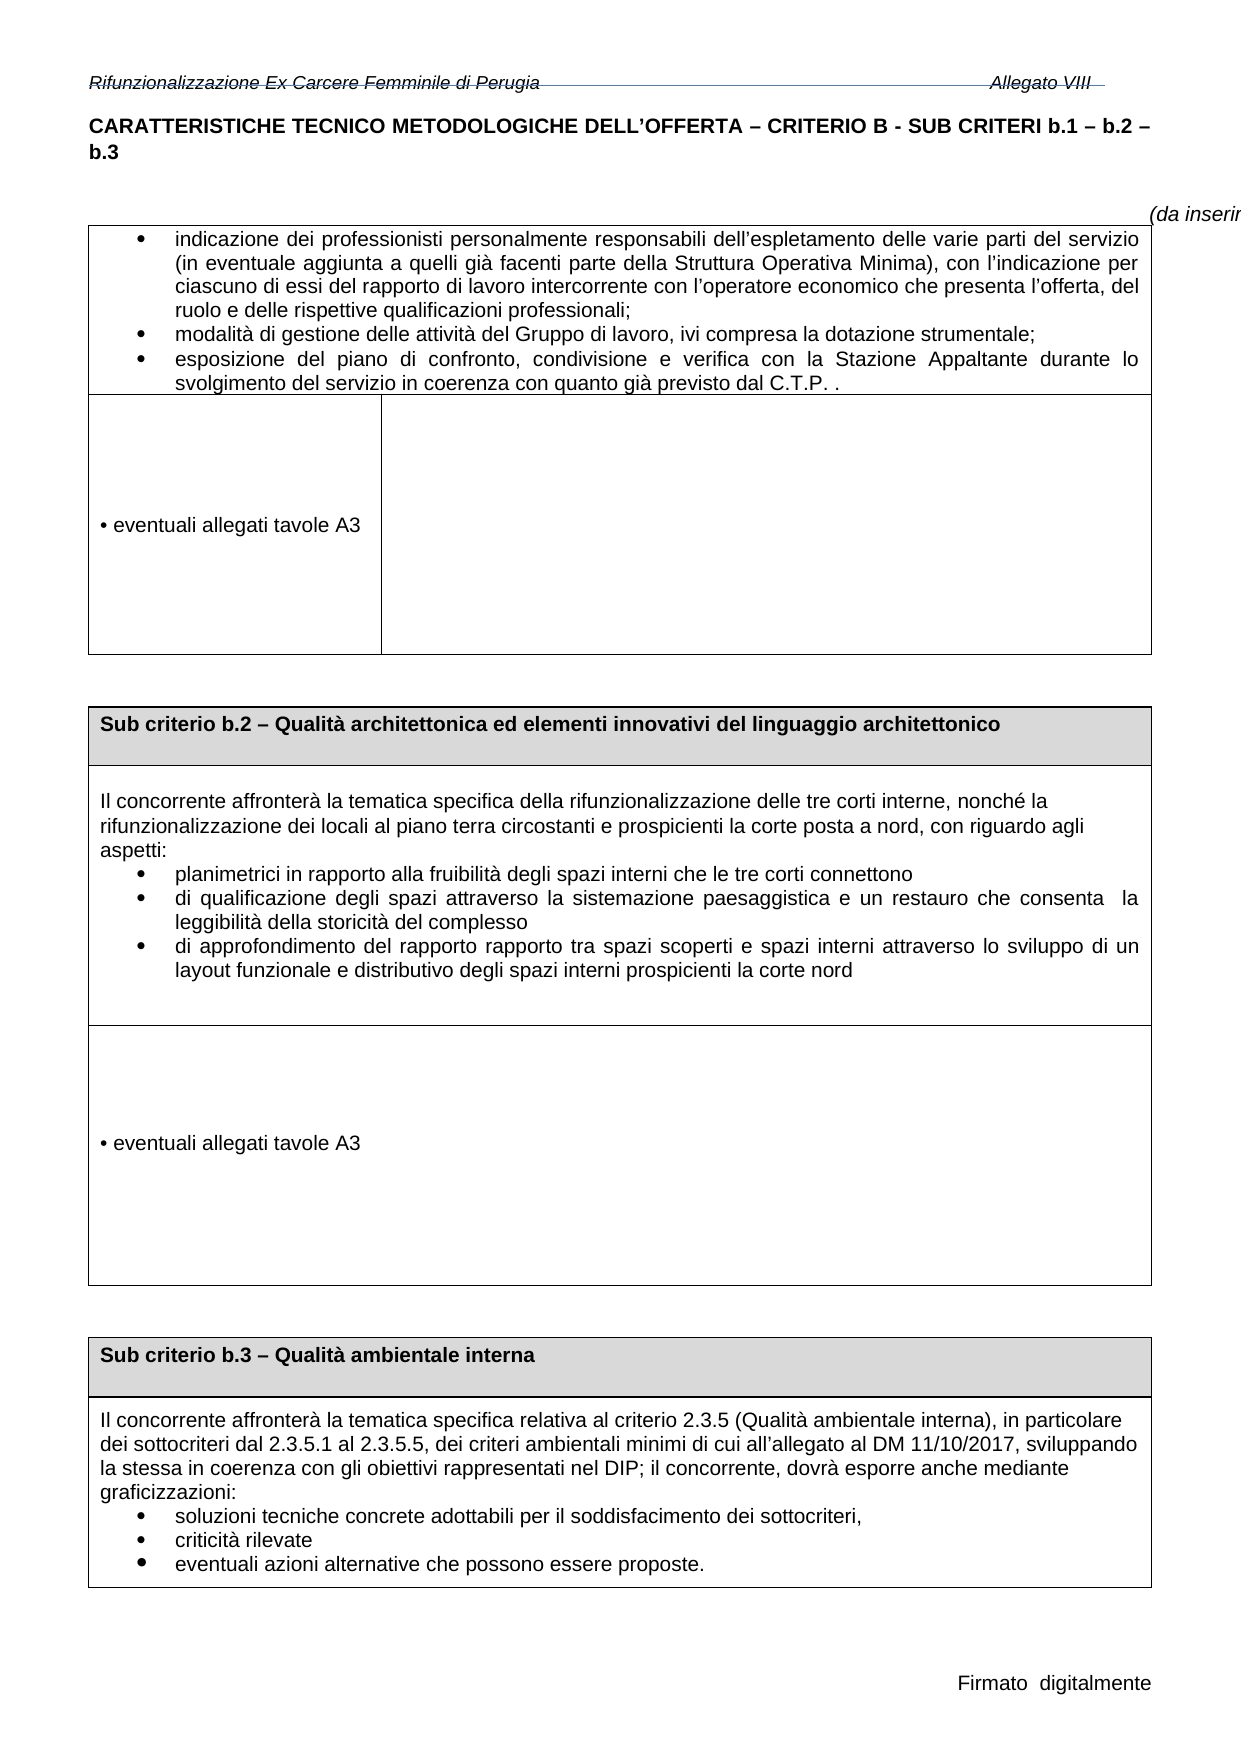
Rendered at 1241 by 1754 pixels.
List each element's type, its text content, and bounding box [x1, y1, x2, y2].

table_header Sub criterio b.3 – Qualità ambientale interna [89, 1338, 1151, 1396]
table_header Sub criterio b.2 – Qualità architettonica ed elementi innovativi del linguaggio architettonico [89, 708, 1151, 765]
table_cell [382, 395, 1151, 654]
table_cell Il concorrente affronterà la tematica specifica relativa al criterio 2.3.5 (Qualità ambientale interna), in particolare dei sottocriteri dal 2.3.5.1 al 2.3.5.5, dei criteri ambientali minimi di cui all’allegato al DM 11/10/2017, sviluppando la stessa in coerenza con gli obiettivi rappresentati nel DIP; il concorrente, dovrà esporre anche mediante graficizzazioni: soluzioni tecniche concrete adottabili per il soddisfacimento dei sottocriteri, criticità rilevate eventuali azioni alternative che possono essere proposte. [89, 1398, 1151, 1587]
table_cell • eventuali allegati tavole A3 [89, 395, 381, 654]
table_cell Il concorrente affronterà la tematica specifica della rifunzionalizzazione delle tre corti interne, nonché la rifunzionalizzazione dei locali al piano terra circostanti e prospicienti la corte posta a nord, con riguardo agli aspetti: planimetrici in rapporto alla fruibilità degli spazi interni che le tre corti connettono di qualificazione degli spazi attraverso la sistemazione paesaggistica e un restauro che consenta la leggibilità della storicità del complesso di approfondimento del rapporto rapporto tra spazi scoperti e spazi interni attraverso lo sviluppo di un layout funzionale e distributivo degli spazi interni prospicienti la corte nord [89, 766, 1151, 1025]
table_cell • eventuali allegati tavole A3 [89, 1026, 1151, 1285]
table_cell Inquadramento del servizio di Progettazione di Fattibilità Tecnico economica e degli ulteriori approfondimenti richiesti (aliquote di progettazione definitiva), con riguardo a: esposizione dei principali contenuti del livello progettuale richiesto in coerenza con quanto indicato nel D.I.P. e nel C.T.P. problematiche che a parere del concorrente caratterizzano la prestazione, in particolare: aspetti architettonici, strutturali e distributivi del complesso edilizio; modalità di redazione dei vari approfondimenti richiesti; indirizzi sul rapporto tra l’intervento di restauro e recupero e l’inserimento di elementi innovativi del linguaggio architettonico, in particolare per le tecnologie e proposte da adottare nel caso dell’inserimento di parti impiantistiche all’interno del complesso storico; l’organigramma del “Gruppo di Lavoro” che collaborerà, a vario titolo, con la “Struttura Operativa Minima” richiesta dalla procedura di gara; indicazione dei professionisti personalmente responsabili dell’espletamento delle varie parti del servizio (in eventuale aggiunta a quelli già facenti parte della Struttura Operativa Minima), con l’indicazione per ciascuno di essi del rapporto di lavoro intercorrente con l’operatore economico che presenta l’offerta, del ruolo e delle rispettive qualificazioni professionali; modalità di gestione delle attività del Gruppo di lavoro, ivi compresa la dotazione strumentale; esposizione del piano di confronto, condivisione e verifica con la Stazione Appaltante durante lo svolgimento del servizio in coerenza con quanto già previsto dal C.T.P. . [89, 226, 1151, 394]
